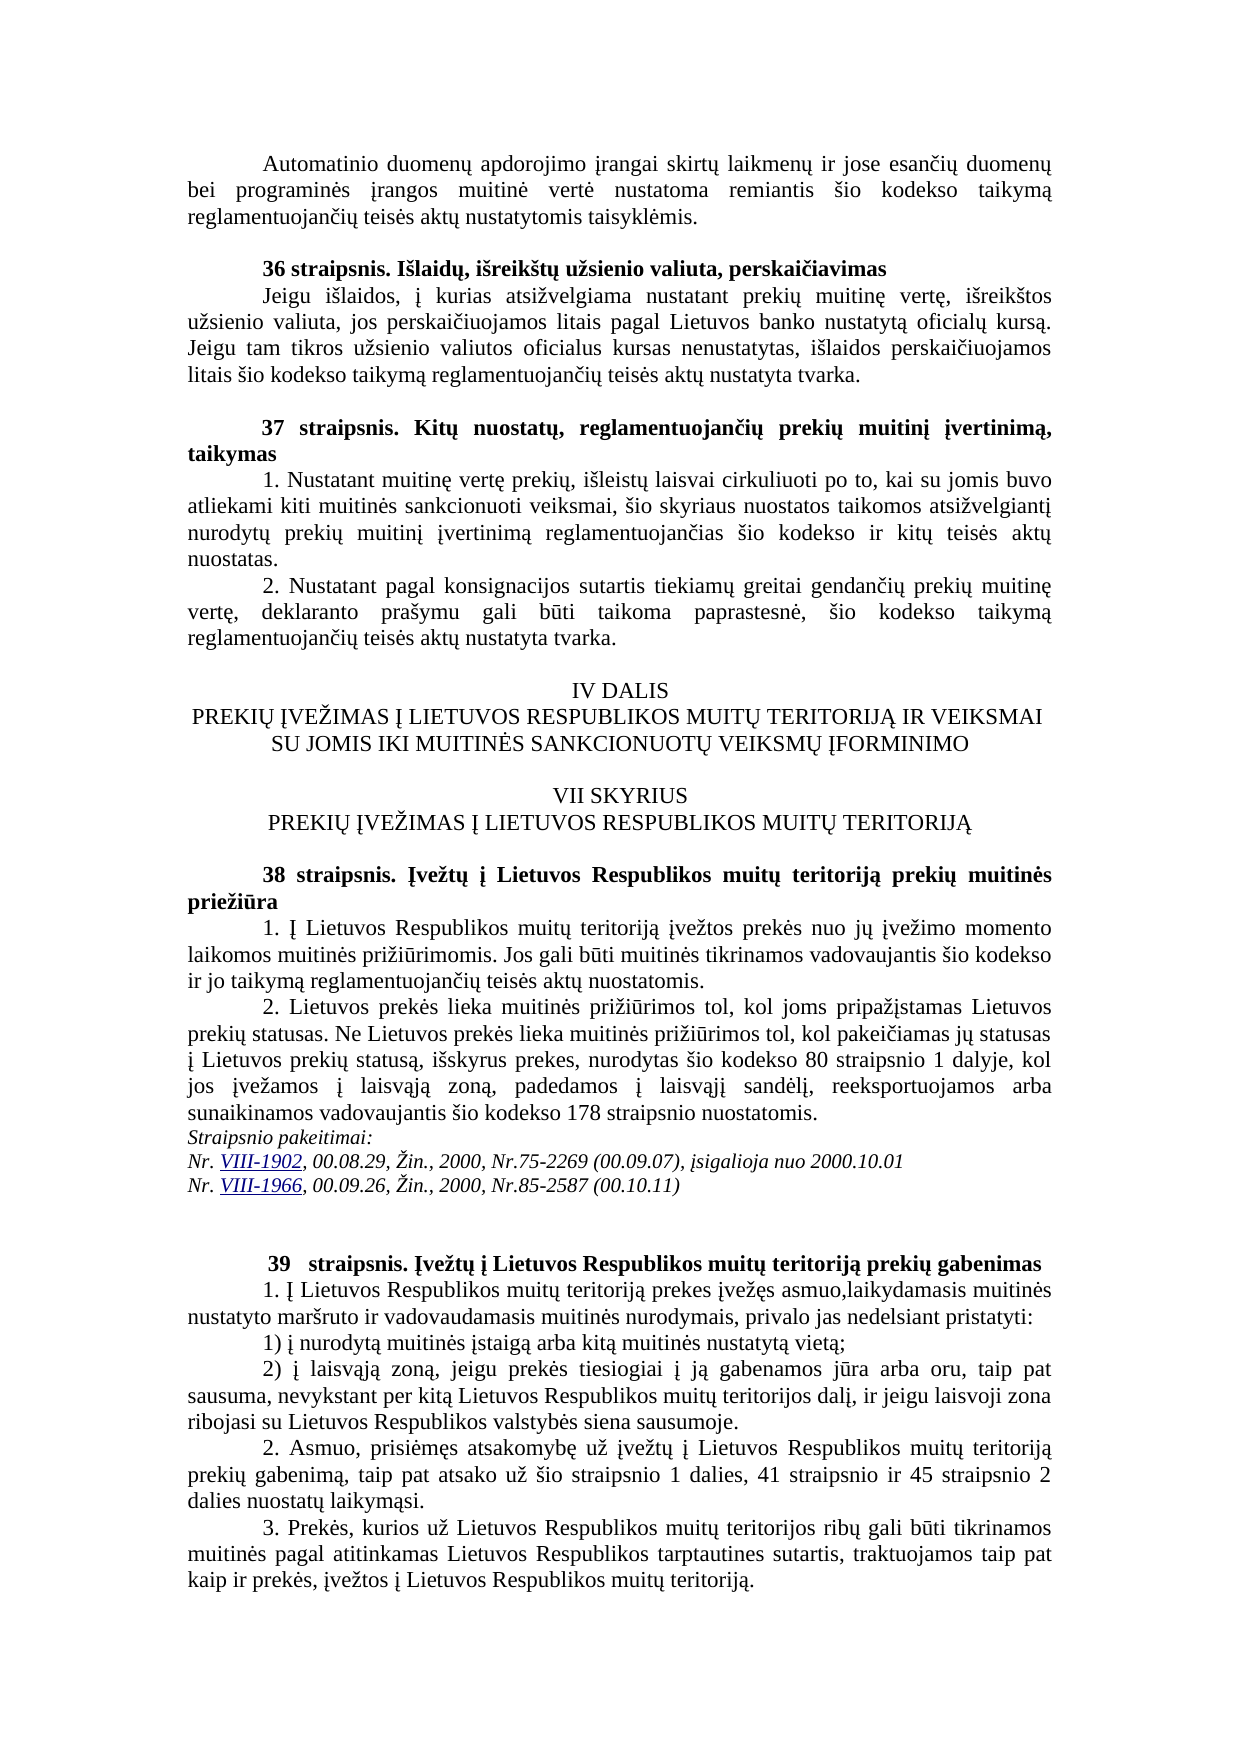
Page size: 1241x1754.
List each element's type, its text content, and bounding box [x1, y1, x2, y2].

text VII SKYRIUS [187, 782, 1053, 809]
text PREKIŲ ĮVEŽIMAS Į LIETUVOS RESPUBLIKOS MUITŲ TERITORIJĄ [187, 809, 1053, 835]
text 2) į laisvąją zoną, jeigu prekės tiesiogiai į ją gabenamos jūra arba oru, taip pat sausuma, nevykstant per kitą Lietuvos Respublikos muitų teritorijos dalį, ir jeigu laisvoji zona ribojasi su Lietuvos Respublikos valstybės siena sausumoje. [187, 1355, 1053, 1434]
text 1. Į Lietuvos Respublikos muitų teritoriją prekes įvežęs asmuo,laikydamasis muitinės nustatyto maršruto ir vadovaudamasis muitinės nurodymais, privalo jas nedelsiant pristatyti: [187, 1276, 1053, 1329]
text 37 straipsnis. Kitų nuostatų, reglamentuojančių prekių muitinį įvertinimą, taikymas [187, 413, 1053, 466]
text 3. Prekės, kurios už Lietuvos Respublikos muitų teritorijos ribų gali būti tikrinamos muitinės pagal atitinkamas Lietuvos Respublikos tarptautines sutartis, traktuojamos taip pat kaip ir prekės, įvežtos į Lietuvos Respublikos muitų teritoriją. [187, 1513, 1053, 1593]
text 1. Į Lietuvos Respublikos muitų teritoriją įvežtos prekės nuo jų įvežimo momento laikomos muitinės prižiūrimomis. Jos gali būti muitinės tikrinamos vadovaujantis šio kodekso ir jo taikymą reglamentuojančių teisės aktų nuostatomis. [187, 914, 1053, 993]
text 2. Asmuo, prisiėmęs atsakomybę už įvežtų į Lietuvos Respublikos muitų teritoriją prekių gabenimą, taip pat atsako už šio straipsnio 1 dalies, 41 straipsnio ir 45 straipsnio 2 dalies nuostatų laikymąsi. [187, 1434, 1053, 1513]
text 2. Nustatant pagal konsignacijos sutartis tiekiamų greitai gendančių prekių muitinę vertę, deklaranto prašymu gali būti taikoma paprastesnė, šio kodekso taikymą reglamentuojančių teisės aktų nustatyta tvarka. [187, 572, 1053, 651]
text Jeigu išlaidos, į kurias atsižvelgiama nustatant prekių muitinę vertę, išreikštos užsienio valiuta, jos perskaičiuojamos litais pagal Lietuvos banko nustatytą oficialų kursą. Jeigu tam tikros užsienio valiutos oficialus kursas nenustatytas, išlaidos perskaičiuojamos litais šio kodekso taikymą reglamentuojančių teisės aktų nustatyta tvarka. [187, 282, 1053, 387]
text Straipsnio pakeitimai: [187, 1125, 1053, 1149]
text PREKIŲ ĮVEŽIMAS Į LIETUVOS RESPUBLIKOS MUITŲ TERITORIJĄ IR VEIKSMAI [187, 703, 1053, 730]
text Nr. VIII-1902, 00.08.29, Žin., 2000, Nr.75-2269 (00.09.07), įsigalioja nuo 2000.10.01 [187, 1149, 1053, 1173]
text 38 straipsnis. Įvežtų į Lietuvos Respublikos muitų teritoriją prekių muitinės priežiūra [187, 862, 1053, 914]
text 2. Lietuvos prekės lieka muitinės prižiūrimos tol, kol joms pripažįstamas Lietuvos prekių statusas. Ne Lietuvos prekės lieka muitinės prižiūrimos tol, kol pakeičiamas jų statusas į Lietuvos prekių statusą, išskyrus prekes, nurodytas šio kodekso 80 straipsnio 1 dalyje, kol jos įvežamos į laisvąją zoną, padedamos į laisvąjį sandėlį, reeksportuojamos arba sunaikinamos vadovaujantis šio kodekso 178 straipsnio nuostatomis. [187, 993, 1053, 1125]
text Automatinio duomenų apdorojimo įrangai skirtų laikmenų ir jose esančių duomenų bei programinės įrangos muitinė vertė nustatoma remiantis šio kodekso taikymą reglamentuojančių teisės aktų nustatytomis taisyklėmis. [187, 150, 1053, 229]
text SU JOMIS IKI MUITINĖS SANKCIONUOTŲ VEIKSMŲ ĮFORMINIMO [187, 730, 1053, 756]
text 36 straipsnis. Išlaidų, išreikštų užsienio valiuta, perskaičiavimas [187, 255, 1053, 282]
text 1) į nurodytą muitinės įstaigą arba kitą muitinės nustatytą vietą; [187, 1329, 1053, 1355]
text 1. Nustatant muitinę vertę prekių, išleistų laisvai cirkuliuoti po to, kai su jomis buvo atliekami kiti muitinės sankcionuoti veiksmai, šio skyriaus nuostatos taikomos atsižvelgiantį nurodytų prekių muitinį įvertinimą reglamentuojančias šio kodekso ir kitų teisės aktų nuostatas. [187, 466, 1053, 572]
text Nr. VIII-1966, 00.09.26, Žin., 2000, Nr.85-2587 (00.10.11) [187, 1173, 1053, 1197]
text IV DALIS [187, 677, 1053, 703]
list straipsnis. Įvežtų į Lietuvos Respublikos muitų teritoriją prekių gabenimas [268, 1250, 1053, 1276]
